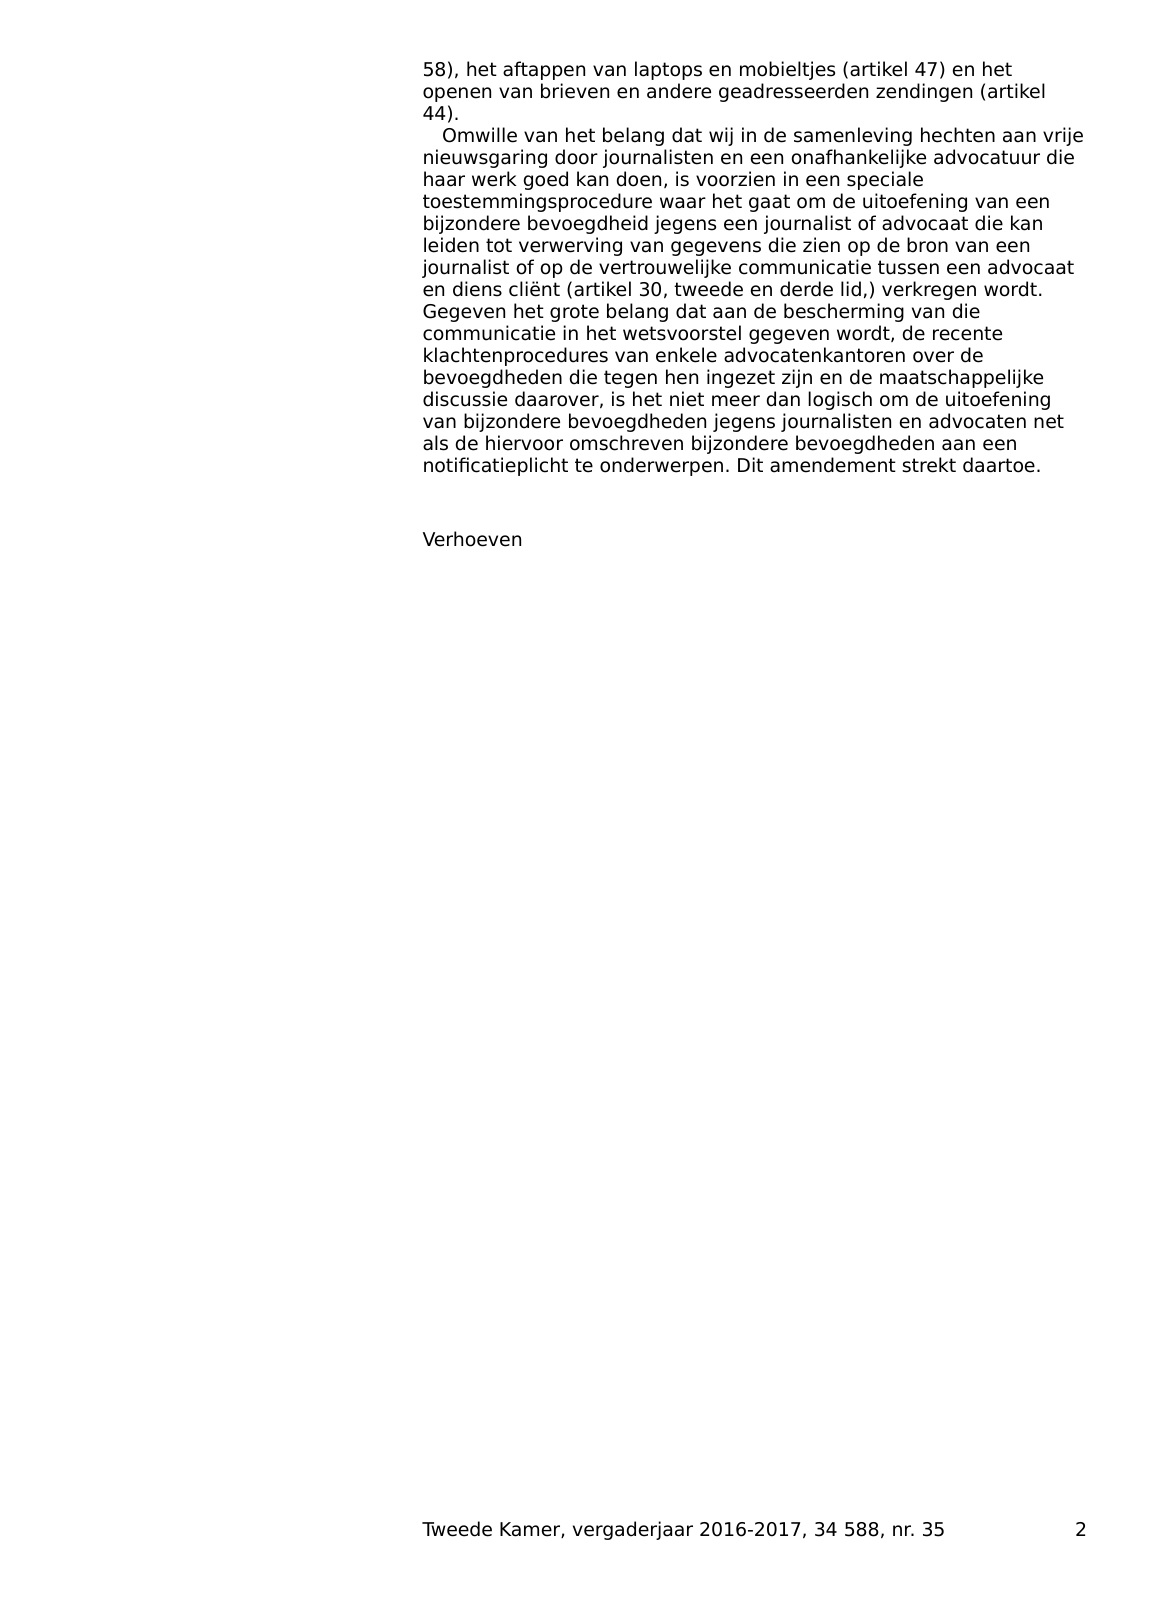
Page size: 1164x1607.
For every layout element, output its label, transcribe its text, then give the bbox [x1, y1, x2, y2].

text Verhoeven [422, 507, 1087, 551]
text Omwille van het belang dat wij in de samenleving hechten aan vrije nieuwsgaring door journalisten en een onafhankelijke advocatuur die haar werk goed kan doen, is voorzien in een speciale toestemmingsprocedure waar het gaat om de uitoefening van een bijzondere bevoegdheid jegens een journalist of advocaat die kan leiden tot verwerving van gegevens die zien op de bron van een journalist of op de vertrouwelijke communicatie tussen een advocaat en diens cliënt (artikel 30, tweede en derde lid,) verkregen wordt. Gegeven het grote belang dat aan de bescherming van die communicatie in het wetsvoorstel gegeven wordt, de recente klachtenprocedures van enkele advocatenkantoren over de bevoegdheden die tegen hen ingezet zijn en de maatschappelijke discussie daarover, is het niet meer dan logisch om de uitoefening van bijzondere bevoegdheden jegens journalisten en advocaten net als de hiervoor omschreven bijzondere bevoegdheden aan een notificatieplicht te onderwerpen. Dit amendement strekt daartoe. [422, 125, 1087, 477]
text 58), het aftappen van laptops en mobieltjes (artikel 47) en het openen van brieven en andere geadresseerden zendingen (artikel 44). [422, 59, 1087, 125]
